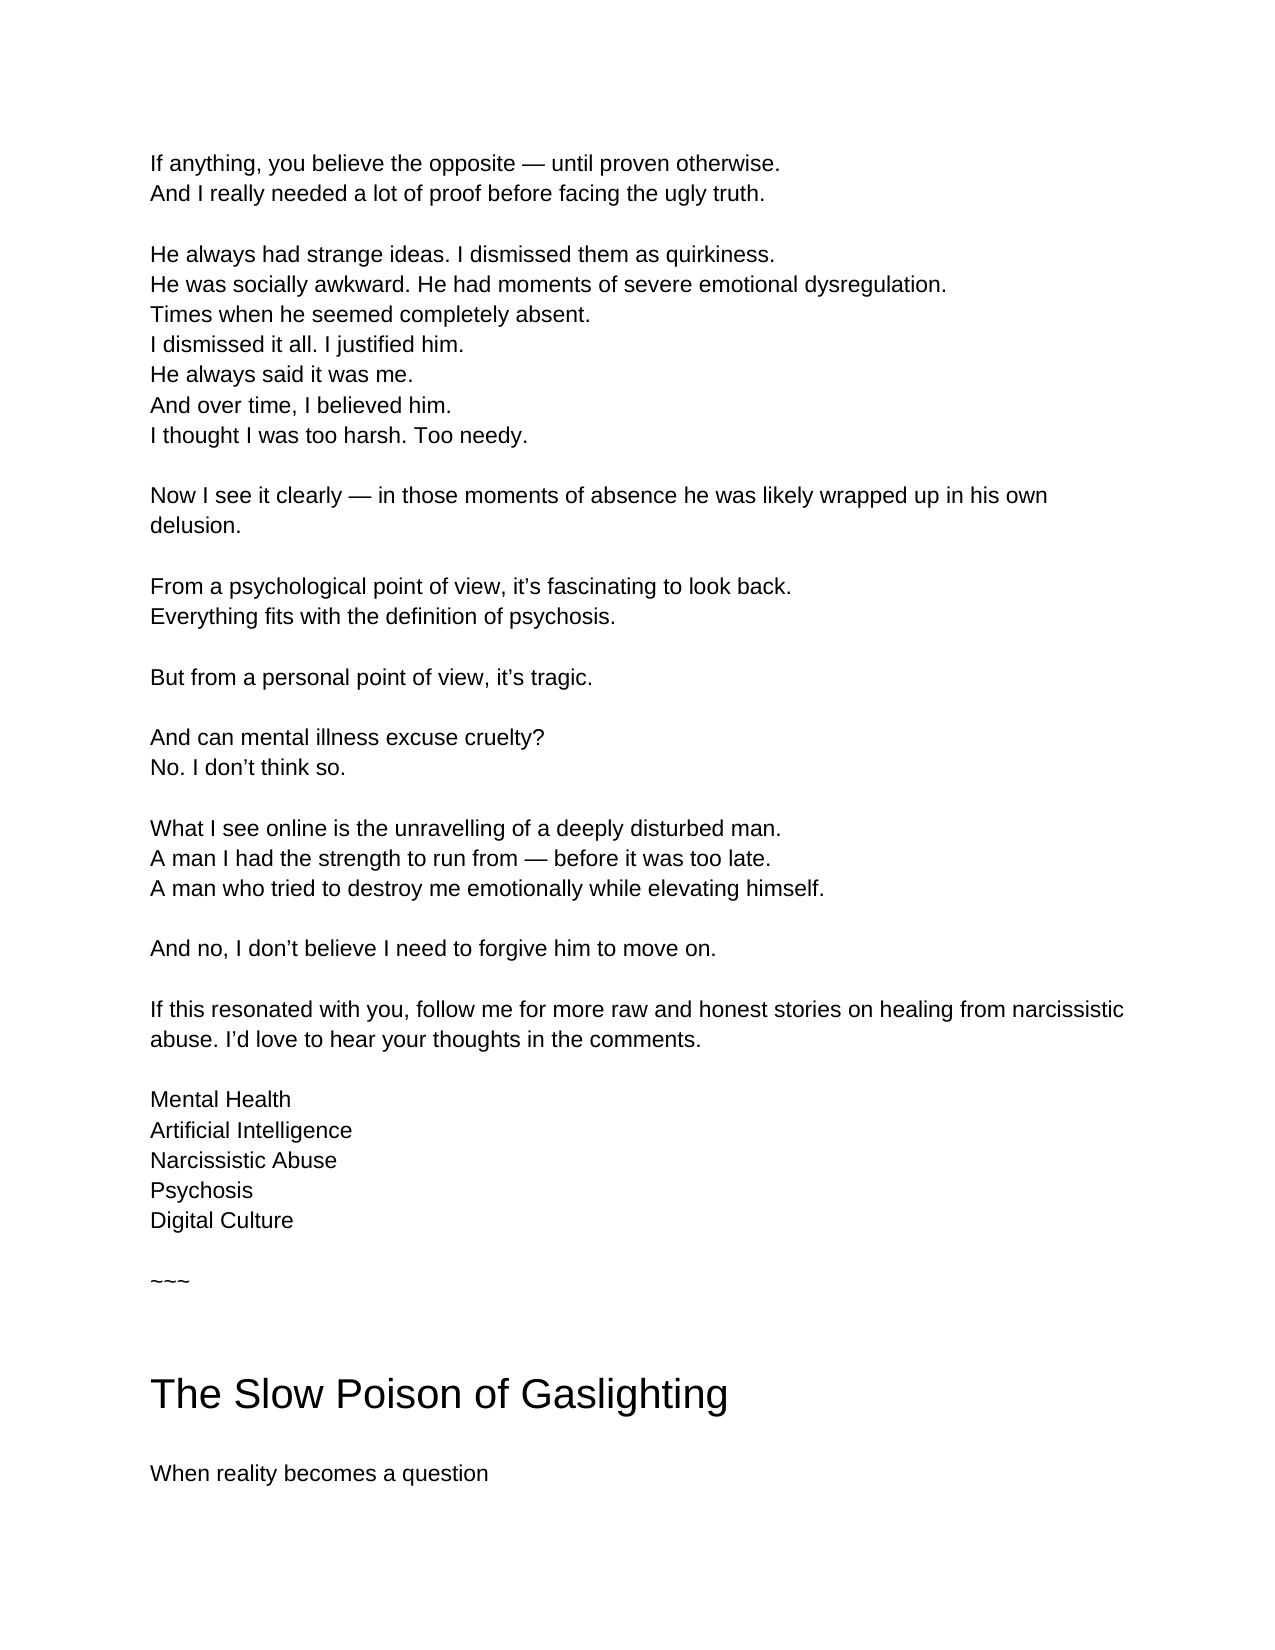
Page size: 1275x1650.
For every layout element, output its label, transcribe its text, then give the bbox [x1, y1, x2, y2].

text What I see online is the unravelling of a deeply disturbed man. [150, 814, 1125, 841]
text But from a personal point of view, it’s tragic. [150, 663, 1125, 690]
text And I really needed a lot of proof before facing the ugly truth. [150, 180, 1125, 207]
text A man who tried to destroy me emotionally while elevating himself. [150, 875, 1125, 901]
text And no, I don’t believe I need to forgive him to move on. [150, 935, 1125, 962]
text Now I see it clearly — in those moments of absence he was likely wrapped up in his own delusion. [150, 482, 1125, 539]
text He always had strange ideas. I dismissed them as quirkiness. [150, 241, 1125, 267]
text Artificial Intelligence [150, 1117, 1125, 1143]
text ~~~ [150, 1268, 1125, 1294]
text He always said it was me. [150, 361, 1125, 388]
subtitle The Slow Poison of Gaslighting [150, 1370, 1125, 1418]
text From a psychological point of view, it’s fascinating to look back. [150, 573, 1125, 599]
text He was socially awkward. He had moments of severe emotional dysregulation. [150, 271, 1125, 297]
text And can mental illness excuse cruelty? [150, 724, 1125, 750]
text Psychosis [150, 1177, 1125, 1203]
text No. I don’t think so. [150, 754, 1125, 781]
text A man I had the strength to run from — before it was too late. [150, 845, 1125, 871]
text Digital Culture [150, 1207, 1125, 1234]
text I dismissed it all. I justified him. [150, 331, 1125, 358]
text Narcissistic Abuse [150, 1147, 1125, 1173]
text Mental Health [150, 1086, 1125, 1113]
text Times when he seemed completely absent. [150, 301, 1125, 327]
text And over time, I believed him. [150, 392, 1125, 418]
text Everything fits with the definition of psychosis. [150, 603, 1125, 629]
text If this resonated with you, follow me for more raw and honest stories on healing from narcissistic abuse. I’d love to hear your thoughts in the comments. [150, 996, 1125, 1052]
text I thought I was too harsh. Too needy. [150, 422, 1125, 448]
text When reality becomes a question [150, 1460, 1125, 1487]
text If anything, you believe the opposite — until proven otherwise. [150, 150, 1125, 176]
